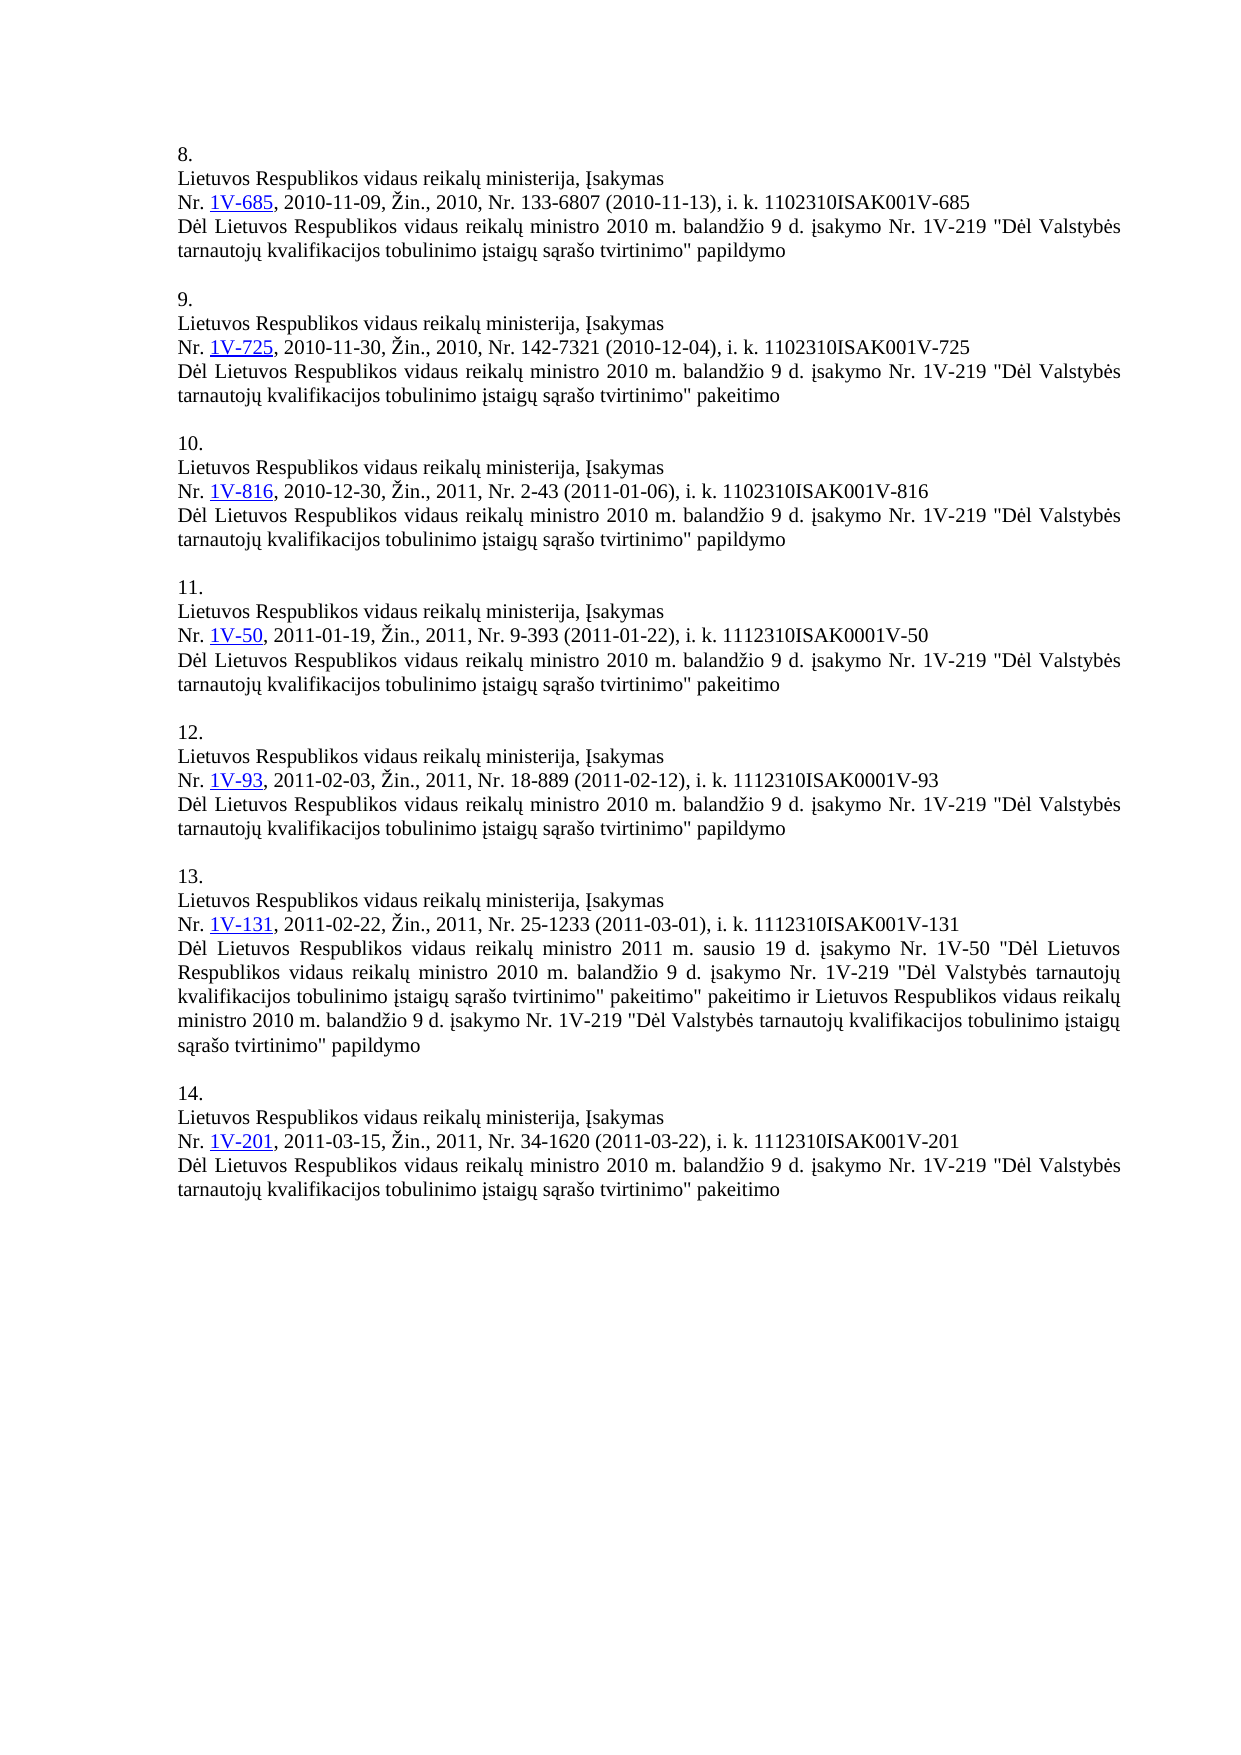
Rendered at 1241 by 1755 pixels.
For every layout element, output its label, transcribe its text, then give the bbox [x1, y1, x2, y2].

text 12. [177, 720, 1122, 744]
text Nr. 1V-93, 2011-02-03, Žin., 2011, Nr. 18-889 (2011-02-12), i. k. 1112310ISAK0001V-93 [177, 768, 1122, 792]
text Lietuvos Respublikos vidaus reikalų ministerija, Įsakymas [177, 311, 1122, 335]
text Dėl Lietuvos Respublikos vidaus reikalų ministro 2010 m. balandžio 9 d. įsakymo Nr. 1V-219 "Dėl Valstybės tarnautojų kvalifikacijos tobulinimo įstaigų sąrašo tvirtinimo" pakeitimo [177, 647, 1122, 696]
text Nr. 1V-685, 2010-11-09, Žin., 2010, Nr. 133-6807 (2010-11-13), i. k. 1102310ISAK001V-685 [177, 190, 1122, 214]
text 10. [177, 431, 1122, 455]
text Lietuvos Respublikos vidaus reikalų ministerija, Įsakymas [177, 1105, 1122, 1129]
text Nr. 1V-816, 2010-12-30, Žin., 2011, Nr. 2-43 (2011-01-06), i. k. 1102310ISAK001V-816 [177, 479, 1122, 503]
text Lietuvos Respublikos vidaus reikalų ministerija, Įsakymas [177, 166, 1122, 190]
text 13. [177, 864, 1122, 888]
text Lietuvos Respublikos vidaus reikalų ministerija, Įsakymas [177, 888, 1122, 912]
text 11. [177, 575, 1122, 599]
text Dėl Lietuvos Respublikos vidaus reikalų ministro 2011 m. sausio 19 d. įsakymo Nr. 1V-50 "Dėl Lietuvos Respublikos vidaus reikalų ministro 2010 m. balandžio 9 d. įsakymo Nr. 1V-219 "Dėl Valstybės tarnautojų kvalifikacijos tobulinimo įstaigų sąrašo tvirtinimo" pakeitimo" pakeitimo ir Lietuvos Respublikos vidaus reikalų ministro 2010 m. balandžio 9 d. įsakymo Nr. 1V-219 "Dėl Valstybės tarnautojų kvalifikacijos tobulinimo įstaigų sąrašo tvirtinimo" papildymo [177, 936, 1122, 1057]
text 14. [177, 1081, 1122, 1105]
text Lietuvos Respublikos vidaus reikalų ministerija, Įsakymas [177, 599, 1122, 623]
text 9. [177, 287, 1122, 311]
text Nr. 1V-50, 2011-01-19, Žin., 2011, Nr. 9-393 (2011-01-22), i. k. 1112310ISAK0001V-50 [177, 623, 1122, 647]
text Dėl Lietuvos Respublikos vidaus reikalų ministro 2010 m. balandžio 9 d. įsakymo Nr. 1V-219 "Dėl Valstybės tarnautojų kvalifikacijos tobulinimo įstaigų sąrašo tvirtinimo" papildymo [177, 503, 1122, 551]
text Dėl Lietuvos Respublikos vidaus reikalų ministro 2010 m. balandžio 9 d. įsakymo Nr. 1V-219 "Dėl Valstybės tarnautojų kvalifikacijos tobulinimo įstaigų sąrašo tvirtinimo" pakeitimo [177, 1153, 1122, 1201]
text Nr. 1V-725, 2010-11-30, Žin., 2010, Nr. 142-7321 (2010-12-04), i. k. 1102310ISAK001V-725 [177, 335, 1122, 359]
text Dėl Lietuvos Respublikos vidaus reikalų ministro 2010 m. balandžio 9 d. įsakymo Nr. 1V-219 "Dėl Valstybės tarnautojų kvalifikacijos tobulinimo įstaigų sąrašo tvirtinimo" papildymo [177, 214, 1122, 262]
text Nr. 1V-201, 2011-03-15, Žin., 2011, Nr. 34-1620 (2011-03-22), i. k. 1112310ISAK001V-201 [177, 1129, 1122, 1153]
text 8. [177, 142, 1122, 166]
text Dėl Lietuvos Respublikos vidaus reikalų ministro 2010 m. balandžio 9 d. įsakymo Nr. 1V-219 "Dėl Valstybės tarnautojų kvalifikacijos tobulinimo įstaigų sąrašo tvirtinimo" pakeitimo [177, 359, 1122, 407]
text Lietuvos Respublikos vidaus reikalų ministerija, Įsakymas [177, 744, 1122, 768]
text Dėl Lietuvos Respublikos vidaus reikalų ministro 2010 m. balandžio 9 d. įsakymo Nr. 1V-219 "Dėl Valstybės tarnautojų kvalifikacijos tobulinimo įstaigų sąrašo tvirtinimo" papildymo [177, 792, 1122, 840]
text Lietuvos Respublikos vidaus reikalų ministerija, Įsakymas [177, 455, 1122, 479]
text Nr. 1V-131, 2011-02-22, Žin., 2011, Nr. 25-1233 (2011-03-01), i. k. 1112310ISAK001V-131 [177, 912, 1122, 936]
